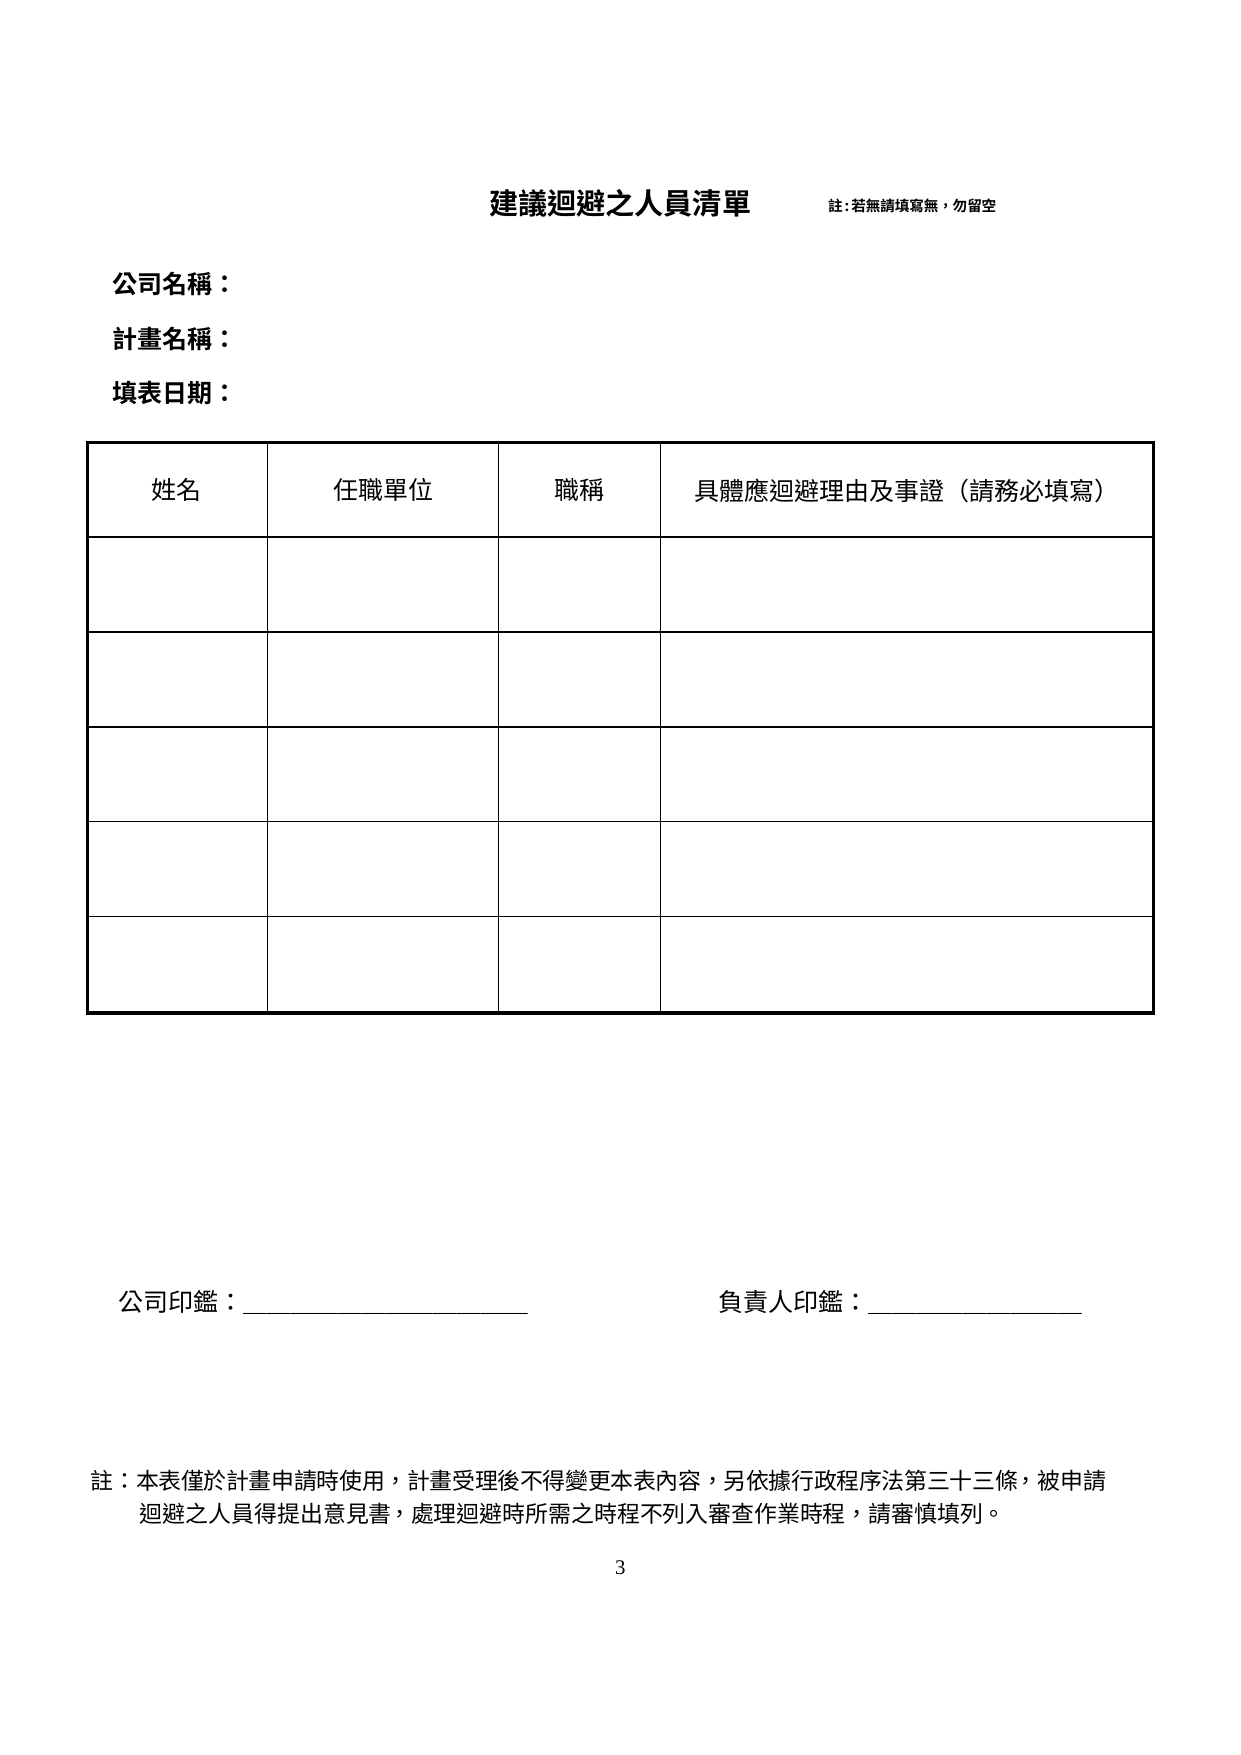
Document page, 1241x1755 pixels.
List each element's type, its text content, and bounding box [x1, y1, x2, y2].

table_cell [268, 822, 498, 916]
table_cell [499, 538, 660, 631]
table_header 職稱 [499, 444, 660, 536]
table_header 具體應迴避理由及事證（請務必填寫） [661, 444, 1152, 536]
table_cell [268, 538, 498, 631]
table_cell [268, 633, 498, 726]
table_cell [661, 633, 1152, 726]
table_cell [268, 917, 498, 1011]
table_cell [268, 728, 498, 821]
table_cell [89, 822, 267, 916]
text 填表日期： [112, 374, 1124, 410]
table_cell [499, 633, 660, 726]
table_cell [89, 728, 267, 821]
table_header 姓名 [89, 444, 267, 536]
table_cell [661, 728, 1152, 821]
table_header 任職單位 [268, 444, 498, 536]
text 計畫名稱： [112, 319, 1124, 356]
table_cell [89, 538, 267, 631]
table_cell [499, 728, 660, 821]
table_cell [499, 822, 660, 916]
text 建議迴避之人員清單 [112, 180, 1128, 224]
text 註:若無請填寫無，勿留空 [802, 194, 1022, 216]
table_cell [499, 917, 660, 1011]
table_cell [661, 538, 1152, 631]
table_cell [661, 917, 1152, 1011]
text 註：本表僅於計畫申請時使用，計畫受理後不得變更本表內容，另依據行政程序法第三十三條，被申請迴避之人員得提出意見書，處理迴避時所需之時程不列入審查作業時程，請審慎填列。 [91, 1463, 1110, 1529]
text 公司名稱： [112, 265, 1124, 301]
table_cell [661, 822, 1152, 916]
text 公司印鑑：＿＿＿＿＿＿＿＿＿＿＿＿ 負責人印鑑：＿＿＿＿＿＿＿＿＿ [91, 1283, 1110, 1319]
table_cell [89, 917, 267, 1011]
table_cell [89, 633, 267, 726]
